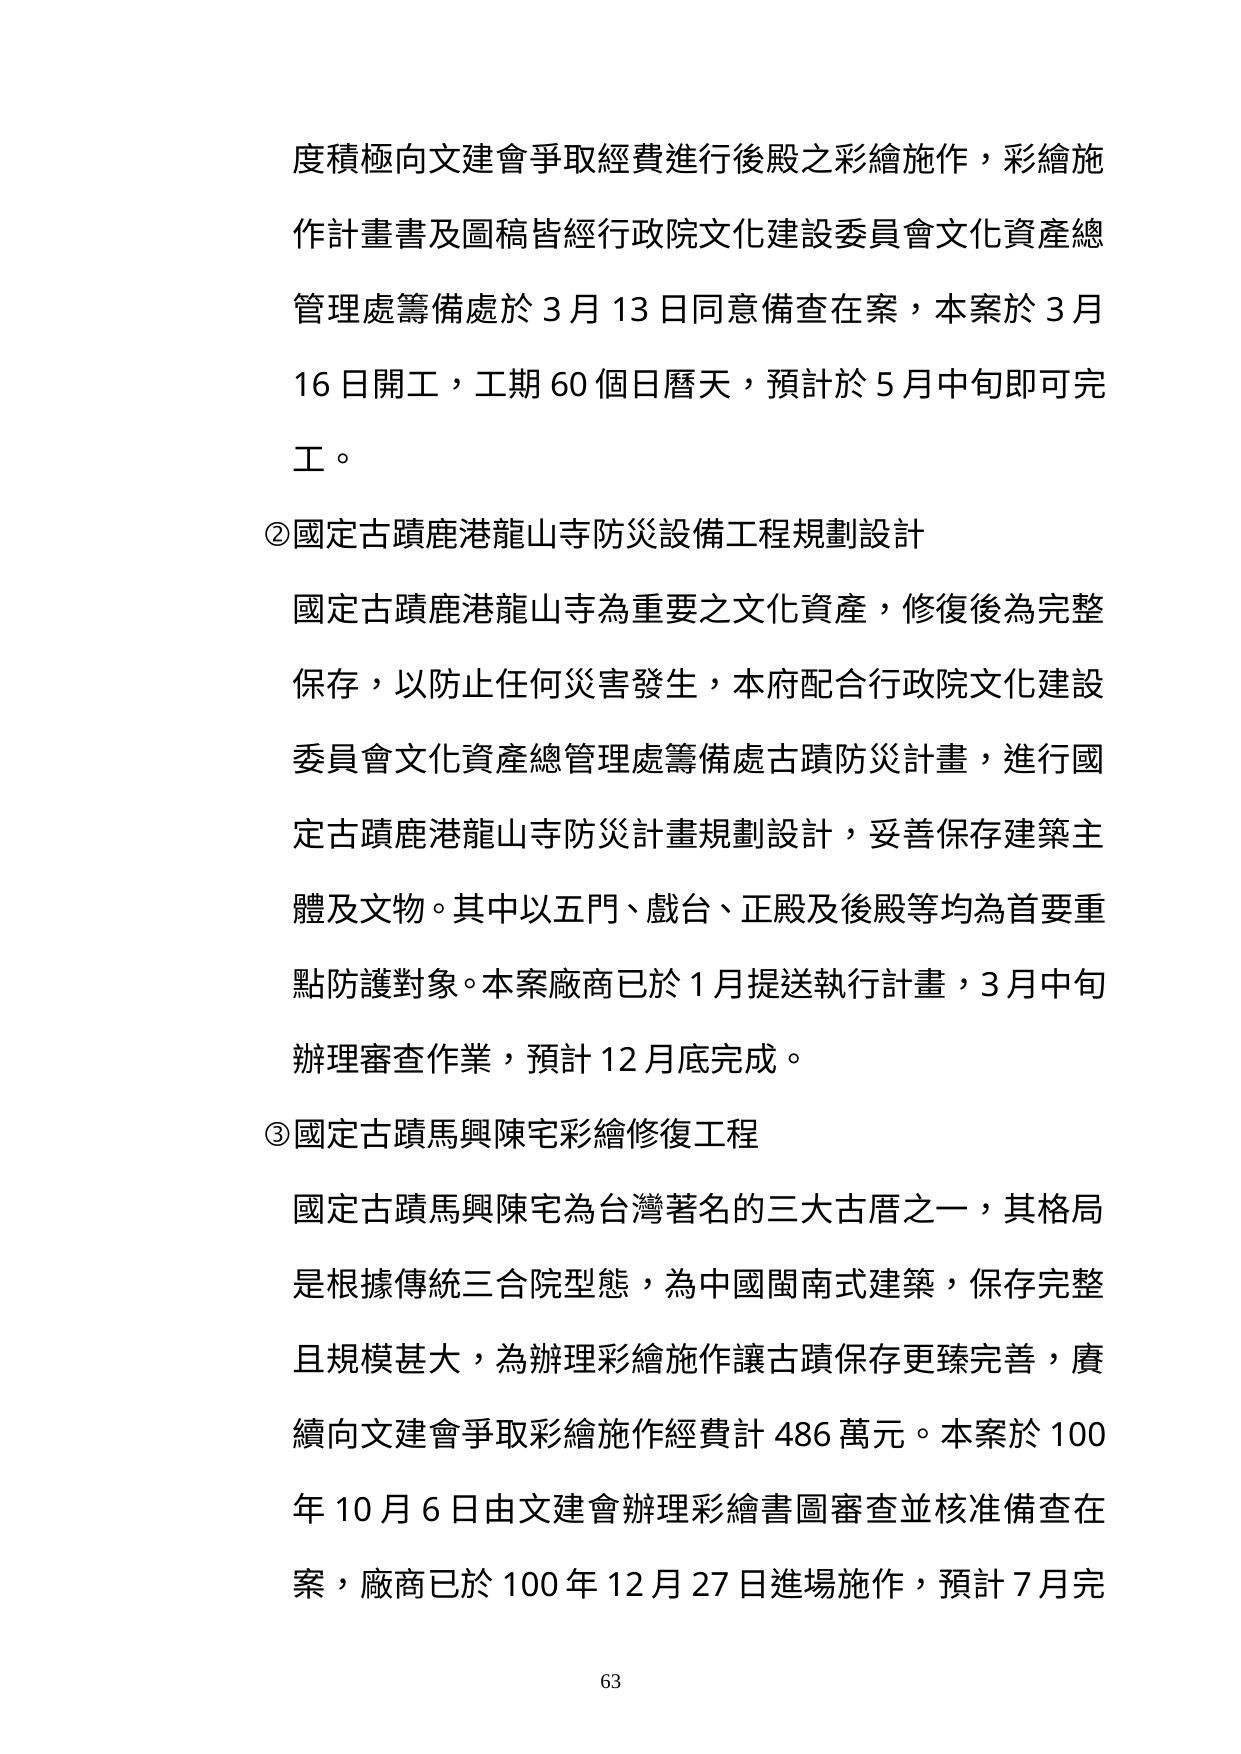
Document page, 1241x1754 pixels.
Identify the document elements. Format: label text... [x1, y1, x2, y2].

text 國定古蹟馬興陳宅為台灣著名的三大古厝之一，其格局是根據傳統三合院型態，為中國閩南式建築，保存完整且規模甚大，為辦理彩繪施作讓古蹟保存更臻完善，賡續向文建會爭取彩繪施作經費計486萬元。本案於100年10月6日由文建會辦理彩繪書圖審查並核准備查在案，廠商已於100年12月27日進場施作，預計7月完 [292, 1170, 1106, 1620]
subtitle 國定古蹟鹿港龍山寺防災設備工程規劃設計 [262, 495, 1106, 570]
text 國定古蹟鹿港龍山寺為重要之文化資產，修復後為完整保存，以防止任何災害發生，本府配合行政院文化建設委員會文化資產總管理處籌備處古蹟防災計畫，進行國定古蹟鹿港龍山寺防災計畫規劃設計，妥善保存建築主體及文物。其中以五門、戲台、正殿及後殿等均為首要重點防護對象。本案廠商已於1月提送執行計畫，3月中旬辦理審查作業，預計12月底完成。 [292, 570, 1106, 1095]
subtitle 國定古蹟馬興陳宅彩繪修復工程 [262, 1095, 1106, 1170]
text 國定古蹟元清觀彩繪因具特殊性，爰依文建會審查委員建議以「古蹟修復工程採購辦法」第11條規定，首開全國先例，遴選2組優秀的彩繪匠師，採取「拼場」方式辦理。元清觀正拜殿區彩繪由「華山寺廟彩繪公司」以台南曹仙文為代表之匠師承作；三川戲台區由「和美陳穎派」彩繪匠師承作，已於100年12月完成驗收作業；另考量元清觀整體彩繪之美觀及一致性，文化局更於100年度積極向文建會爭取經費進行後殿之彩繪施作，彩繪施作計畫書及圖稿皆經行政院文化建設委員會文化資產總管理處籌備處於3月13日同意備查在案，本案於3月16日開工，工期60個日曆天，預計於5月中旬即可完工。 [292, 120, 1106, 495]
